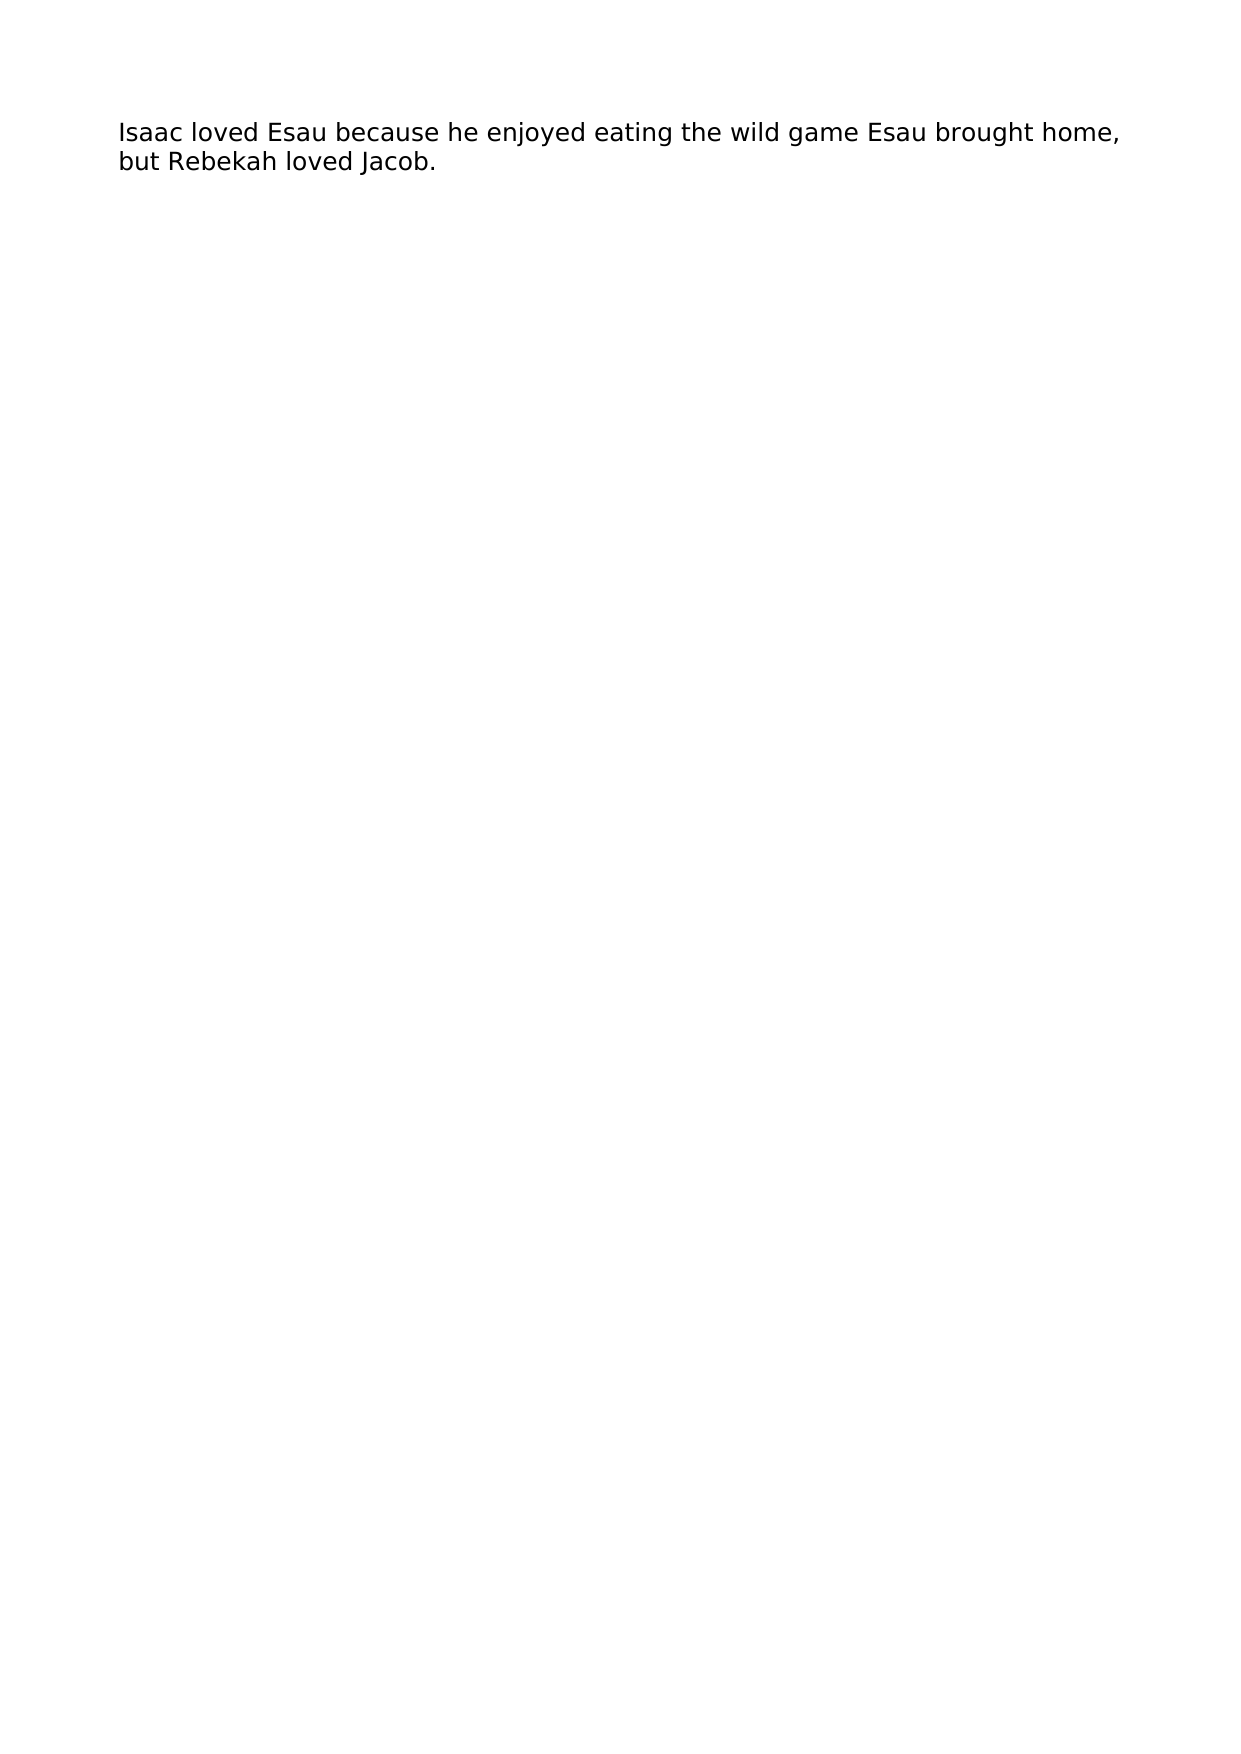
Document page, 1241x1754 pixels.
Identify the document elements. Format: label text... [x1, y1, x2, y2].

text Isaac loved Esau because he enjoyed eating the wild game Esau brought home, but Rebekah loved Jacob. [118, 118, 1122, 176]
